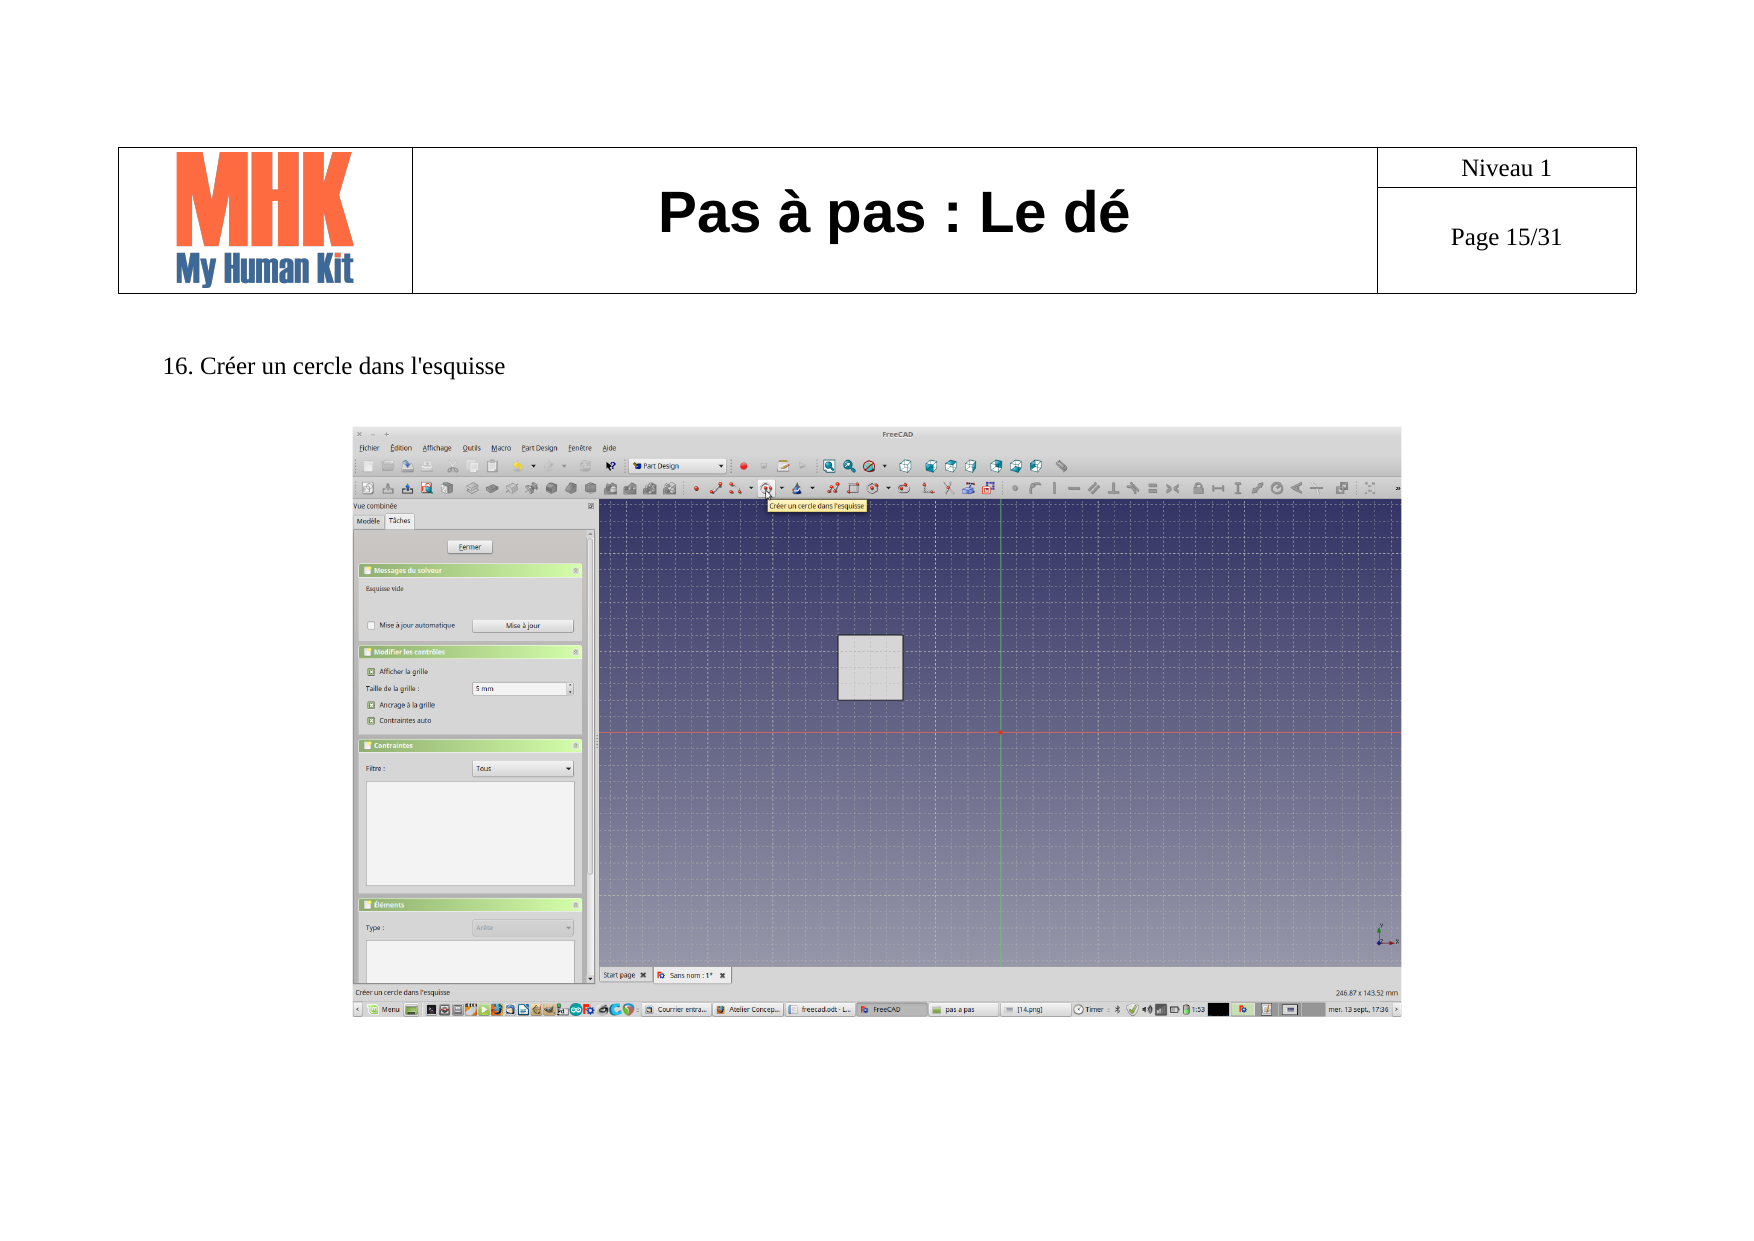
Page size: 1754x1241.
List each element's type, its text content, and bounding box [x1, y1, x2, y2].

picture [352, 426, 1402, 1017]
list Créer un cercle dans l'esquisse [162, 351, 1636, 380]
picture [176, 152, 354, 288]
table_header [118, 420, 1636, 1022]
